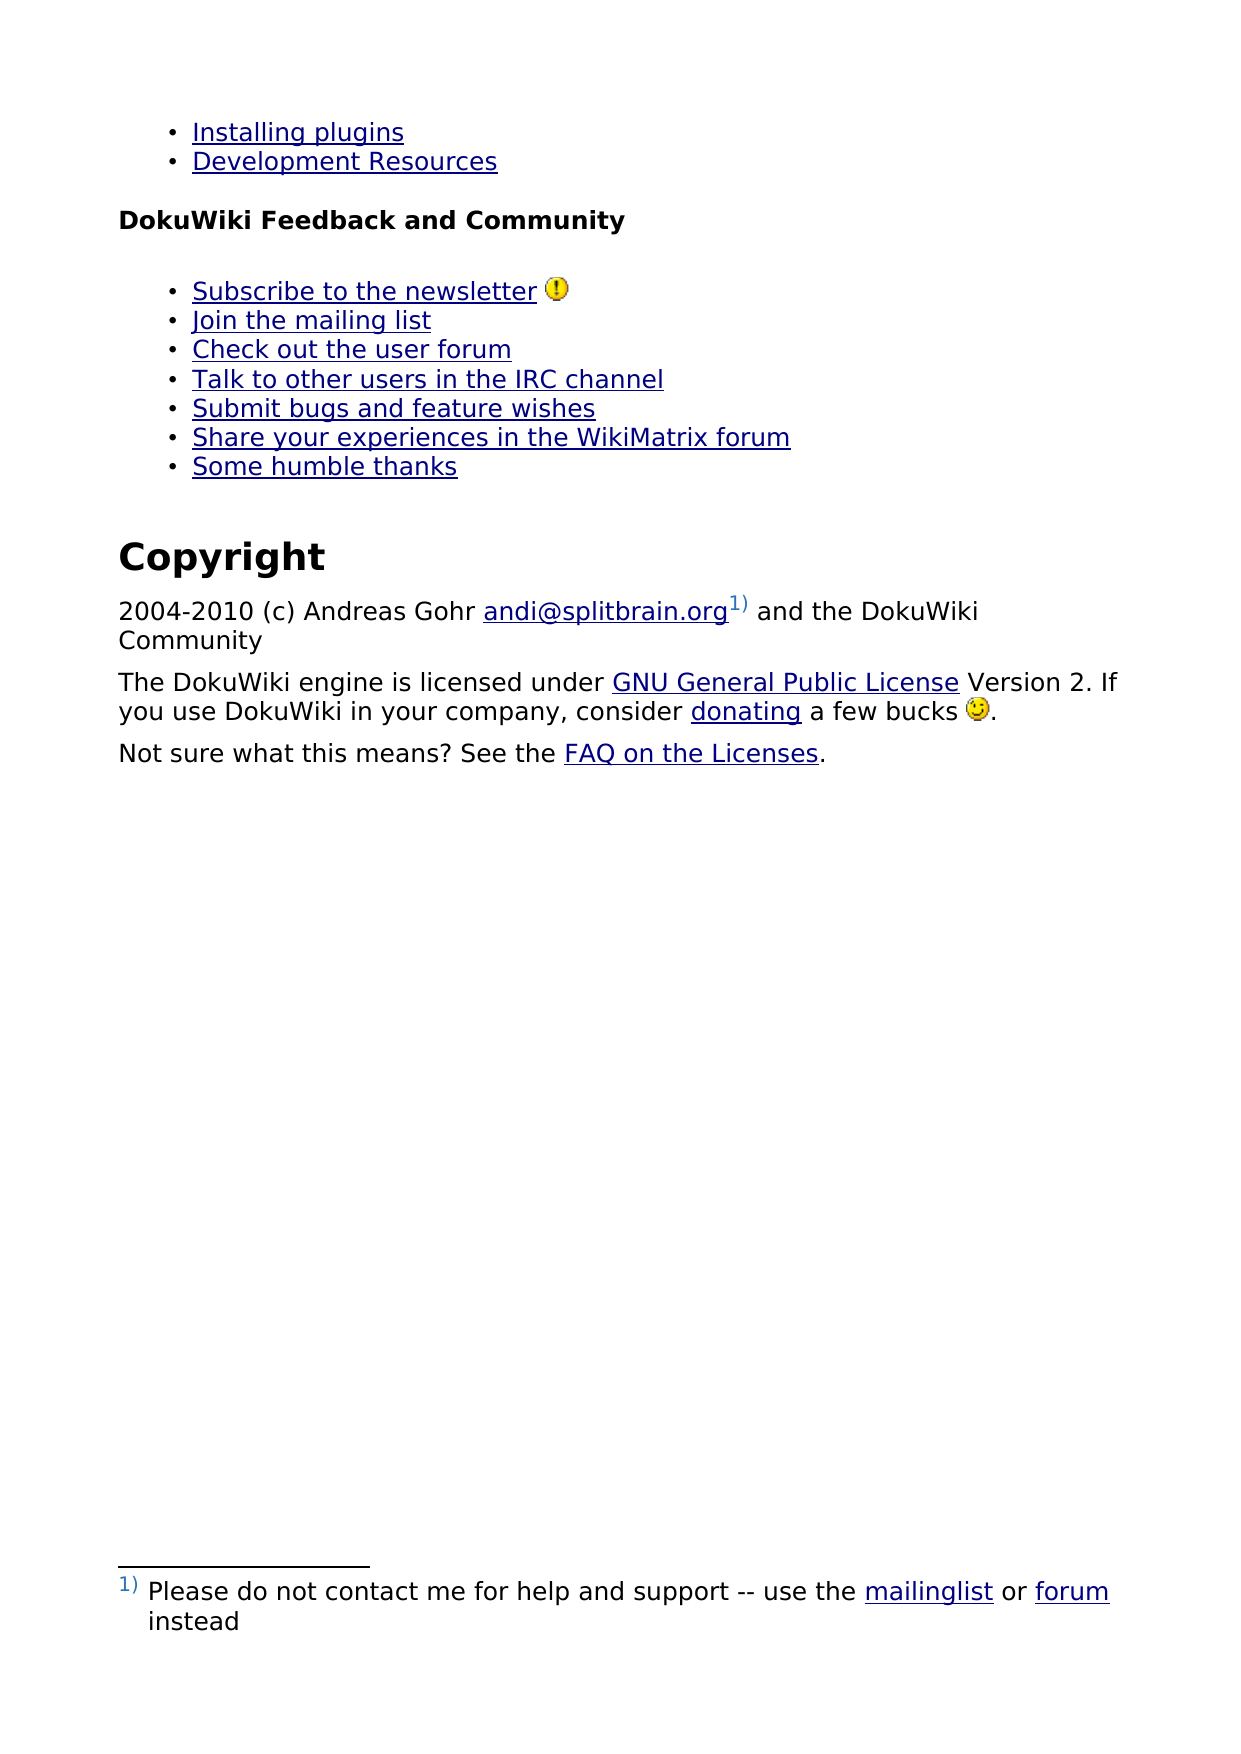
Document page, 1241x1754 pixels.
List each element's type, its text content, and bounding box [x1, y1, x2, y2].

list Submit bugs and feature wishes [177, 394, 1122, 423]
list Join the mailing list [177, 306, 1122, 336]
text Please do not contact me for help and support -- use the mailinglist or forum instead [118, 1573, 1122, 1636]
list Development Resources [177, 147, 1122, 176]
picture [966, 697, 990, 721]
text DokuWiki Feedback and Community [118, 206, 1122, 235]
picture [545, 277, 569, 301]
list Share your experiences in the WikiMatrix forum [177, 423, 1122, 452]
text The DokuWiki engine is licensed under GNU General Public License Version 2. If you use DokuWiki in your company, consider donating a few bucks . [118, 668, 1122, 726]
text 2004-2010 (c) Andreas Gohr andi@splitbrain.org and the DokuWiki Community [118, 592, 1122, 655]
list Check out the user forum [177, 336, 1122, 365]
list Some humble thanks [177, 452, 1122, 481]
subtitle Copyright [118, 536, 1122, 579]
list Installing plugins [177, 118, 1122, 147]
text Not sure what this means? See the FAQ on the Licenses. [118, 739, 1122, 768]
list Talk to other users in the IRC channel [177, 365, 1122, 394]
list Subscribe to the newsletter [177, 277, 1122, 306]
